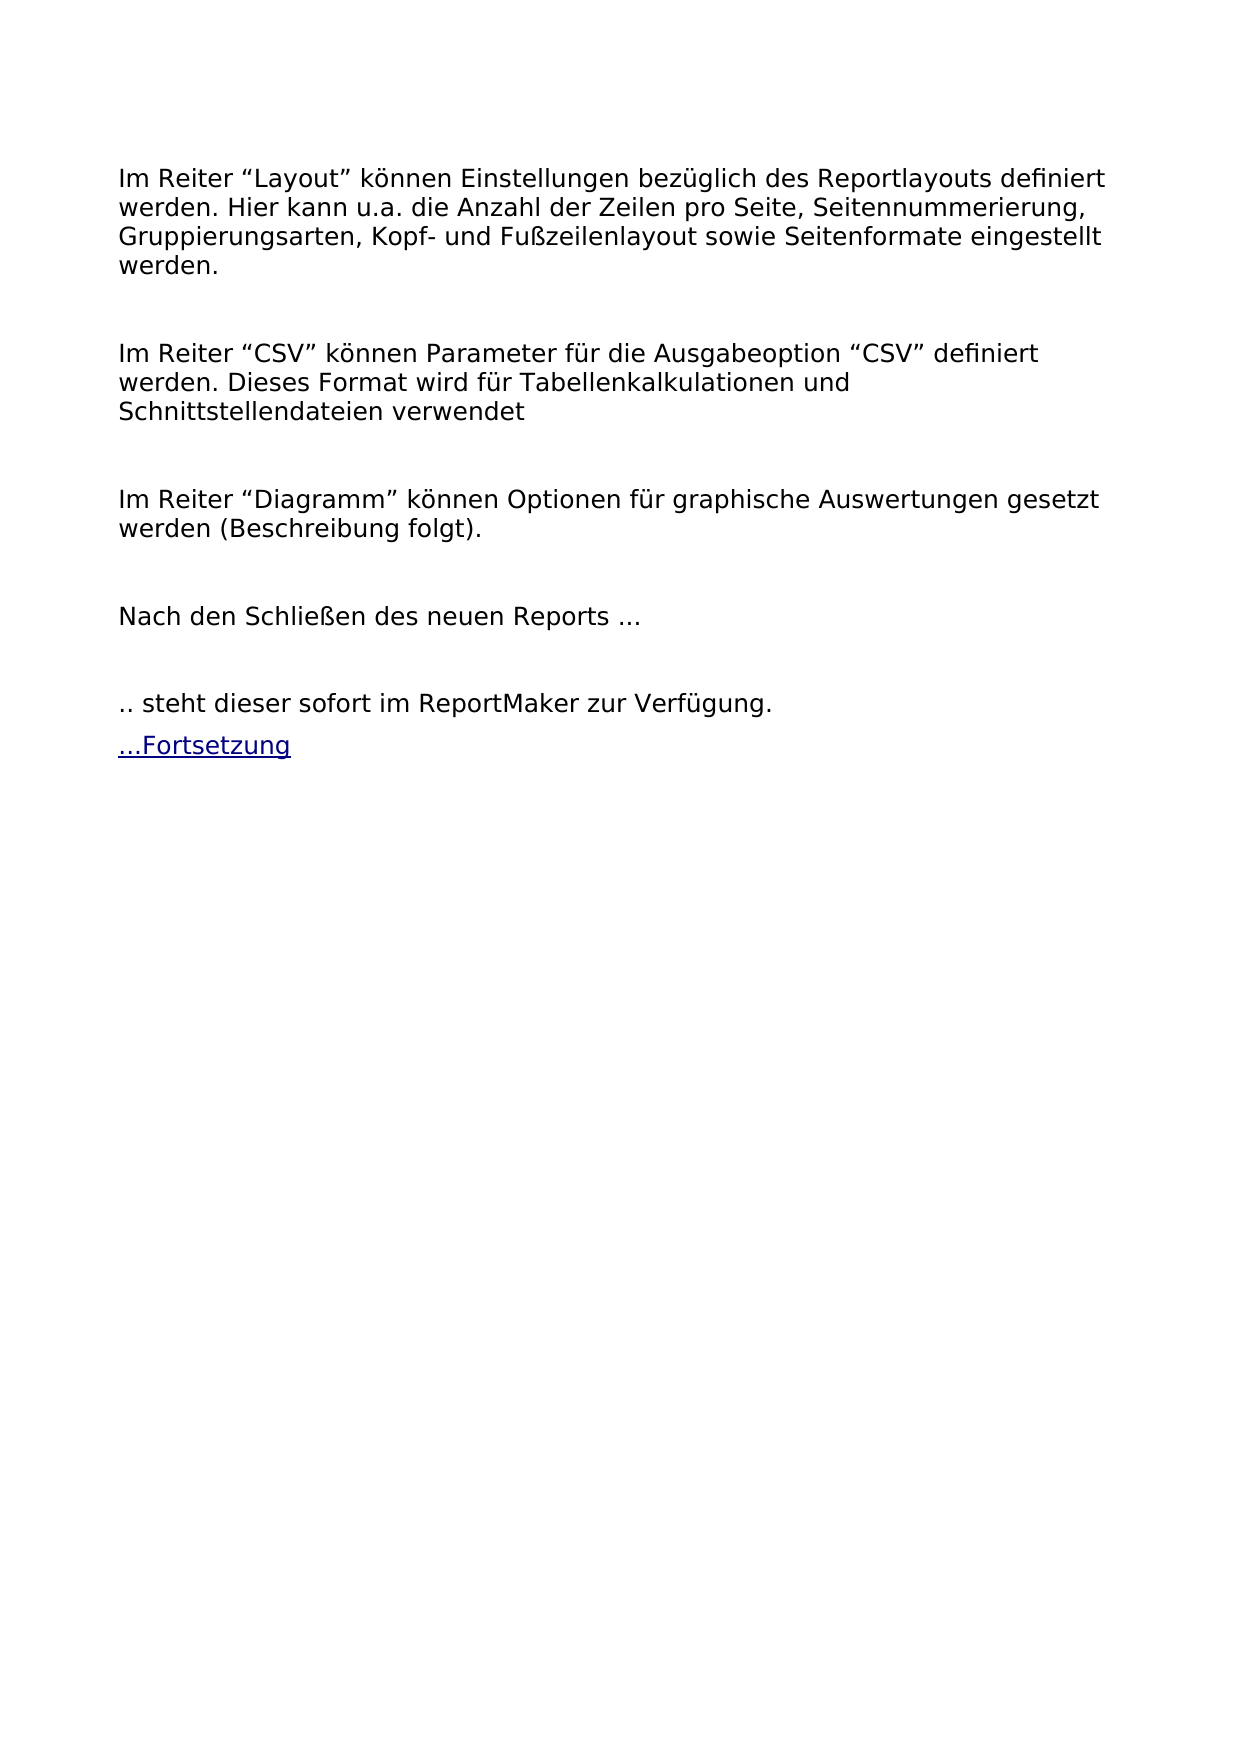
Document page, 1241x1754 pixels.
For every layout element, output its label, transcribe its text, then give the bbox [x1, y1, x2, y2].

text ...Fortsetzung [118, 731, 1122, 760]
text Im Reiter “CSV” können Parameter für die Ausgabeoption “CSV” definiert werden. Dieses Format wird für Tabellenkalkulationen und Schnittstellendateien verwendet [118, 339, 1122, 427]
text Im Reiter “Layout” können Einstellungen bezüglich des Reportlayouts definiert werden. Hier kann u.a. die Anzahl der Zeilen pro Seite, Seitennummerierung, Gruppierungsarten, Kopf- und Fußzeilenlayout sowie Seitenformate eingestellt werden. [118, 164, 1122, 281]
text Im Reiter “Diagramm” können Optionen für graphische Auswertungen gesetzt werden (Beschreibung folgt). [118, 485, 1122, 543]
text Nach den Schließen des neuen Reports ... [118, 602, 1122, 631]
text .. steht dieser sofort im ReportMaker zur Verfügung. [118, 689, 1122, 719]
